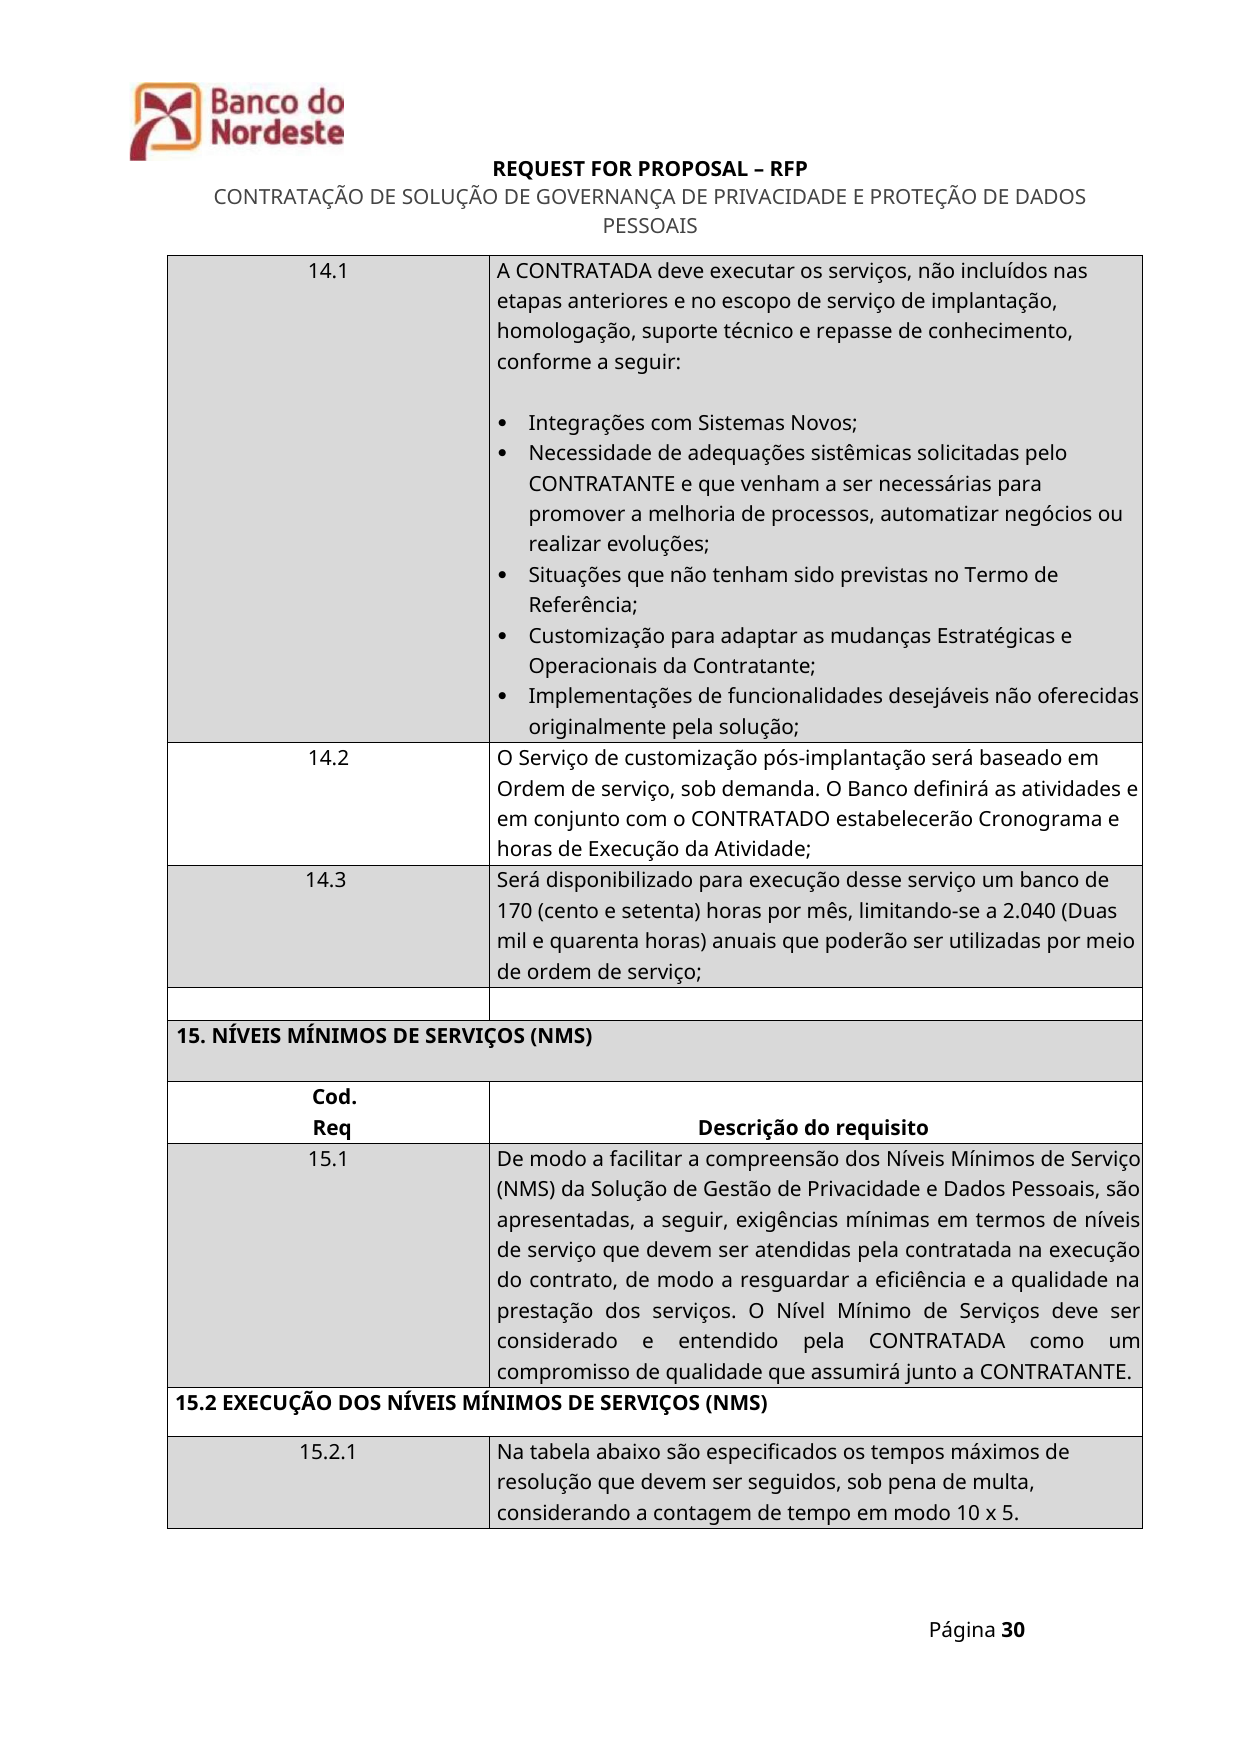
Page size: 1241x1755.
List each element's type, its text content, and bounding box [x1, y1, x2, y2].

table_cell De modo a facilitar a compreensão dos Níveis Mínimos de Serviço (NMS) da Solução de Gestão de Privacidade e Dados Pessoais, são apresentadas, a seguir, exigências mínimas em termos de níveis de serviço que devem ser atendidas pela contratada na execução do contrato, de modo a resguardar a eficiência e a qualidade na prestação dos serviços. O Nível Mínimo de Serviços deve ser considerado e entendido pela CONTRATADA como um compromisso de qualidade que assumirá junto a CONTRATANTE. [490, 1144, 1142, 1387]
table_cell O Serviço de customização pós-implantação será baseado em Ordem de serviço, sob demanda. O Banco definirá as atividades e em conjunto com o CONTRATADO estabelecerão Cronograma e horas de Execução da Atividade; [490, 743, 1142, 864]
table_cell 14.1 [168, 256, 489, 742]
table_cell Na tabela abaixo são especificados os tempos máximos de resolução que devem ser seguidos, sob pena de multa, considerando a contagem de tempo em modo 10 x 5. [490, 1437, 1142, 1528]
table_cell 14.2 [168, 743, 489, 864]
table_cell Cod. Req [168, 1082, 489, 1143]
table_cell 15.1 [168, 1144, 489, 1387]
table_cell Descrição do requisito [490, 1082, 1142, 1143]
table_cell 15. NÍVEIS MÍNIMOS DE SERVIÇOS (NMS) [168, 1021, 1142, 1081]
table_cell Será disponibilizado para execução desse serviço um banco de 170 (cento e setenta) horas por mês, limitando-se a 2.040 (Duas mil e quarenta horas) anuais que poderão ser utilizadas por meio de ordem de serviço; [490, 866, 1142, 987]
table_cell 14.3 [168, 866, 489, 987]
table_cell 15.2 EXECUÇÃO DOS NÍVEIS MÍNIMOS DE SERVIÇOS (NMS) [168, 1388, 1142, 1436]
table_cell [490, 988, 1142, 1020]
table_cell 15.2.1 [168, 1437, 489, 1528]
table_cell [168, 988, 489, 1020]
table_cell A CONTRATADA deve executar os serviços, não incluídos nas etapas anteriores e no escopo de serviço de implantação, homologação, suporte técnico e repasse de conhecimento, conforme a seguir: Integrações com Sistemas Novos; Necessidade de adequações sistêmicas solicitadas pelo CONTRATANTE e que venham a ser necessárias para promover a melhoria de processos, automatizar negócios ou realizar evoluções; Situações que não tenham sido previstas no Termo de Referência; Customização para adaptar as mudanças Estratégicas e Operacionais da Contratante; Implementações de funcionalidades desejáveis não oferecidas originalmente pela solução; [490, 256, 1142, 742]
